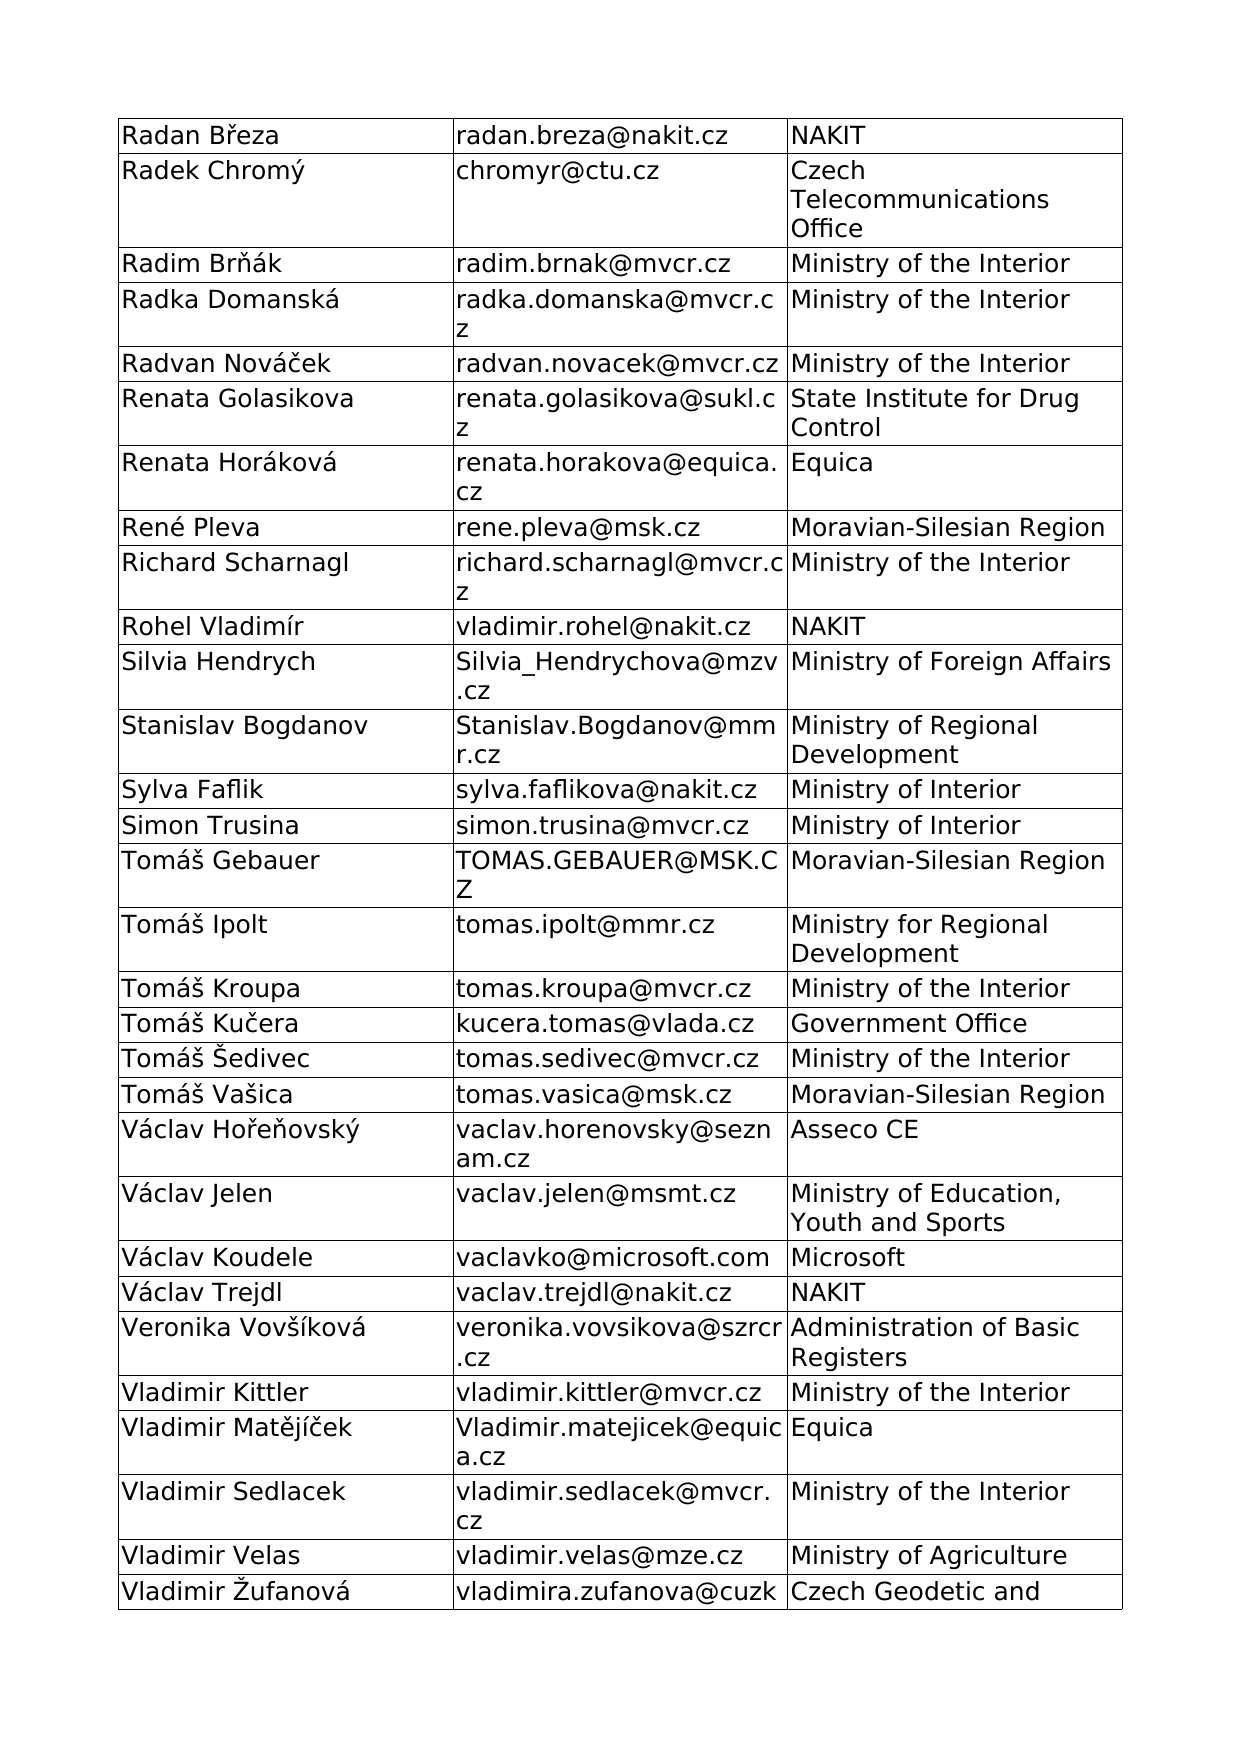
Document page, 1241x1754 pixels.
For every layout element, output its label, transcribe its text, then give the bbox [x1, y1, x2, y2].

table_cell rene.pleva@msk.cz [454, 511, 787, 545]
table_cell Czech Telecommunications Office [788, 154, 1122, 247]
table_cell tomas.ipolt@mmr.cz [454, 908, 787, 971]
table_cell Tomáš Kučera [119, 1008, 453, 1042]
table_cell radim.brnak@mvcr.cz [454, 248, 787, 282]
table_cell Radka Domanská [119, 283, 453, 346]
table_cell Moravian-Silesian Region [788, 511, 1122, 545]
table_cell Equica [788, 1411, 1122, 1474]
table_cell Administration of Basic Registers [788, 1312, 1122, 1375]
table_cell Veronika Vovšíková [119, 1312, 453, 1375]
table_cell Renata Golasikova [119, 382, 453, 445]
table_cell vladimira.zufanova@cuzk [454, 1575, 787, 1609]
table_cell radvan.novacek@mvcr.cz [454, 347, 787, 381]
table_cell Sylva Faflik [119, 774, 453, 808]
table_cell vladimir.velas@mze.cz [454, 1540, 787, 1574]
table_cell Vladimir Matějíček [119, 1411, 453, 1474]
table_cell Czech Geodetic and [788, 1575, 1122, 1609]
table_cell Tomáš Ipolt [119, 908, 453, 971]
table_cell Ministry for Regional Development [788, 908, 1122, 971]
table_cell Equica [788, 446, 1122, 510]
table_cell Ministry of Interior [788, 809, 1122, 843]
table_cell Vladimir Velas [119, 1540, 453, 1574]
table_cell radka.domanska@mvcr.cz [454, 283, 787, 346]
table_cell Tomáš Gebauer [119, 844, 453, 907]
table_cell Silvia_Hendrychova@mzv.cz [454, 645, 787, 708]
table_cell State Institute for Drug Control [788, 382, 1122, 445]
table_cell Ministry of Foreign Affairs [788, 645, 1122, 708]
table_cell Tomáš Šedivec [119, 1043, 453, 1077]
table_cell Ministry of the Interior [788, 546, 1122, 609]
table_cell Ministry of Agriculture [788, 1540, 1122, 1574]
table_cell vladimir.rohel@nakit.cz [454, 610, 787, 644]
table_cell Asseco CE [788, 1113, 1122, 1176]
table_cell Vladimir Kittler [119, 1376, 453, 1410]
table_cell Simon Trusina [119, 809, 453, 843]
table_cell Ministry of the Interior [788, 283, 1122, 346]
table_cell simon.trusina@mvcr.cz [454, 809, 787, 843]
table_cell Stanislav Bogdanov [119, 710, 453, 773]
table_cell Ministry of the Interior [788, 347, 1122, 381]
table_cell vaclavko@microsoft.com [454, 1241, 787, 1276]
table_cell tomas.vasica@msk.cz [454, 1078, 787, 1112]
table_cell richard.scharnagl@mvcr.cz [454, 546, 787, 609]
table_cell Tomáš Vašica [119, 1078, 453, 1112]
table_cell Ministry of the Interior [788, 1475, 1122, 1538]
table_cell Vladimir Žufanová [119, 1575, 453, 1609]
table_cell René Pleva [119, 511, 453, 545]
table_cell Moravian-Silesian Region [788, 1078, 1122, 1112]
table_cell NAKIT [788, 119, 1122, 153]
table_cell radan.breza@nakit.cz [454, 119, 787, 153]
table_cell Ministry of Interior [788, 774, 1122, 808]
table_cell vaclav.horenovsky@seznam.cz [454, 1113, 787, 1176]
table_cell Vladimir Sedlacek [119, 1475, 453, 1538]
table_cell Radim Brňák [119, 248, 453, 282]
table_cell Renata Horáková [119, 446, 453, 510]
table_cell veronika.vovsikova@szrcr.cz [454, 1312, 787, 1375]
table_cell TOMAS.GEBAUER@MSK.CZ [454, 844, 787, 907]
table_cell Ministry of the Interior [788, 1376, 1122, 1410]
table_cell tomas.sedivec@mvcr.cz [454, 1043, 787, 1077]
table_cell Vladimir.matejicek@equica.cz [454, 1411, 787, 1474]
table_cell Ministry of the Interior [788, 1043, 1122, 1077]
table_cell Microsoft [788, 1241, 1122, 1276]
table_cell Václav Hořeňovský [119, 1113, 453, 1176]
table_cell Richard Scharnagl [119, 546, 453, 609]
table_cell Radan Březa [119, 119, 453, 153]
table_cell Radvan Nováček [119, 347, 453, 381]
table_cell vladimir.sedlacek@mvcr.cz [454, 1475, 787, 1538]
table_cell renata.golasikova@sukl.cz [454, 382, 787, 445]
table_cell Radek Chromý [119, 154, 453, 247]
table_cell Václav Trejdl [119, 1277, 453, 1311]
table_cell sylva.faflikova@nakit.cz [454, 774, 787, 808]
table_cell Václav Koudele [119, 1241, 453, 1276]
table_cell NAKIT [788, 1277, 1122, 1311]
table_cell Václav Jelen [119, 1177, 453, 1240]
table_cell NAKIT [788, 610, 1122, 644]
table_cell Tomáš Kroupa [119, 972, 453, 1007]
table_cell Stanislav.Bogdanov@mmr.cz [454, 710, 787, 773]
table_cell Silvia Hendrych [119, 645, 453, 708]
table_cell vaclav.trejdl@nakit.cz [454, 1277, 787, 1311]
table_cell Government Office [788, 1008, 1122, 1042]
table_cell vaclav.jelen@msmt.cz [454, 1177, 787, 1240]
table_cell Rohel Vladimír [119, 610, 453, 644]
table_cell renata.horakova@equica.cz [454, 446, 787, 510]
table_cell kucera.tomas@vlada.cz [454, 1008, 787, 1042]
table_cell Ministry of the Interior [788, 972, 1122, 1007]
table_cell Ministry of Regional Development [788, 710, 1122, 773]
table_cell Moravian-Silesian Region [788, 844, 1122, 907]
table_cell Ministry of the Interior [788, 248, 1122, 282]
table_cell vladimir.kittler@mvcr.cz [454, 1376, 787, 1410]
table_cell chromyr@ctu.cz [454, 154, 787, 247]
table_cell Ministry of Education, Youth and Sports [788, 1177, 1122, 1240]
table_cell tomas.kroupa@mvcr.cz [454, 972, 787, 1007]
